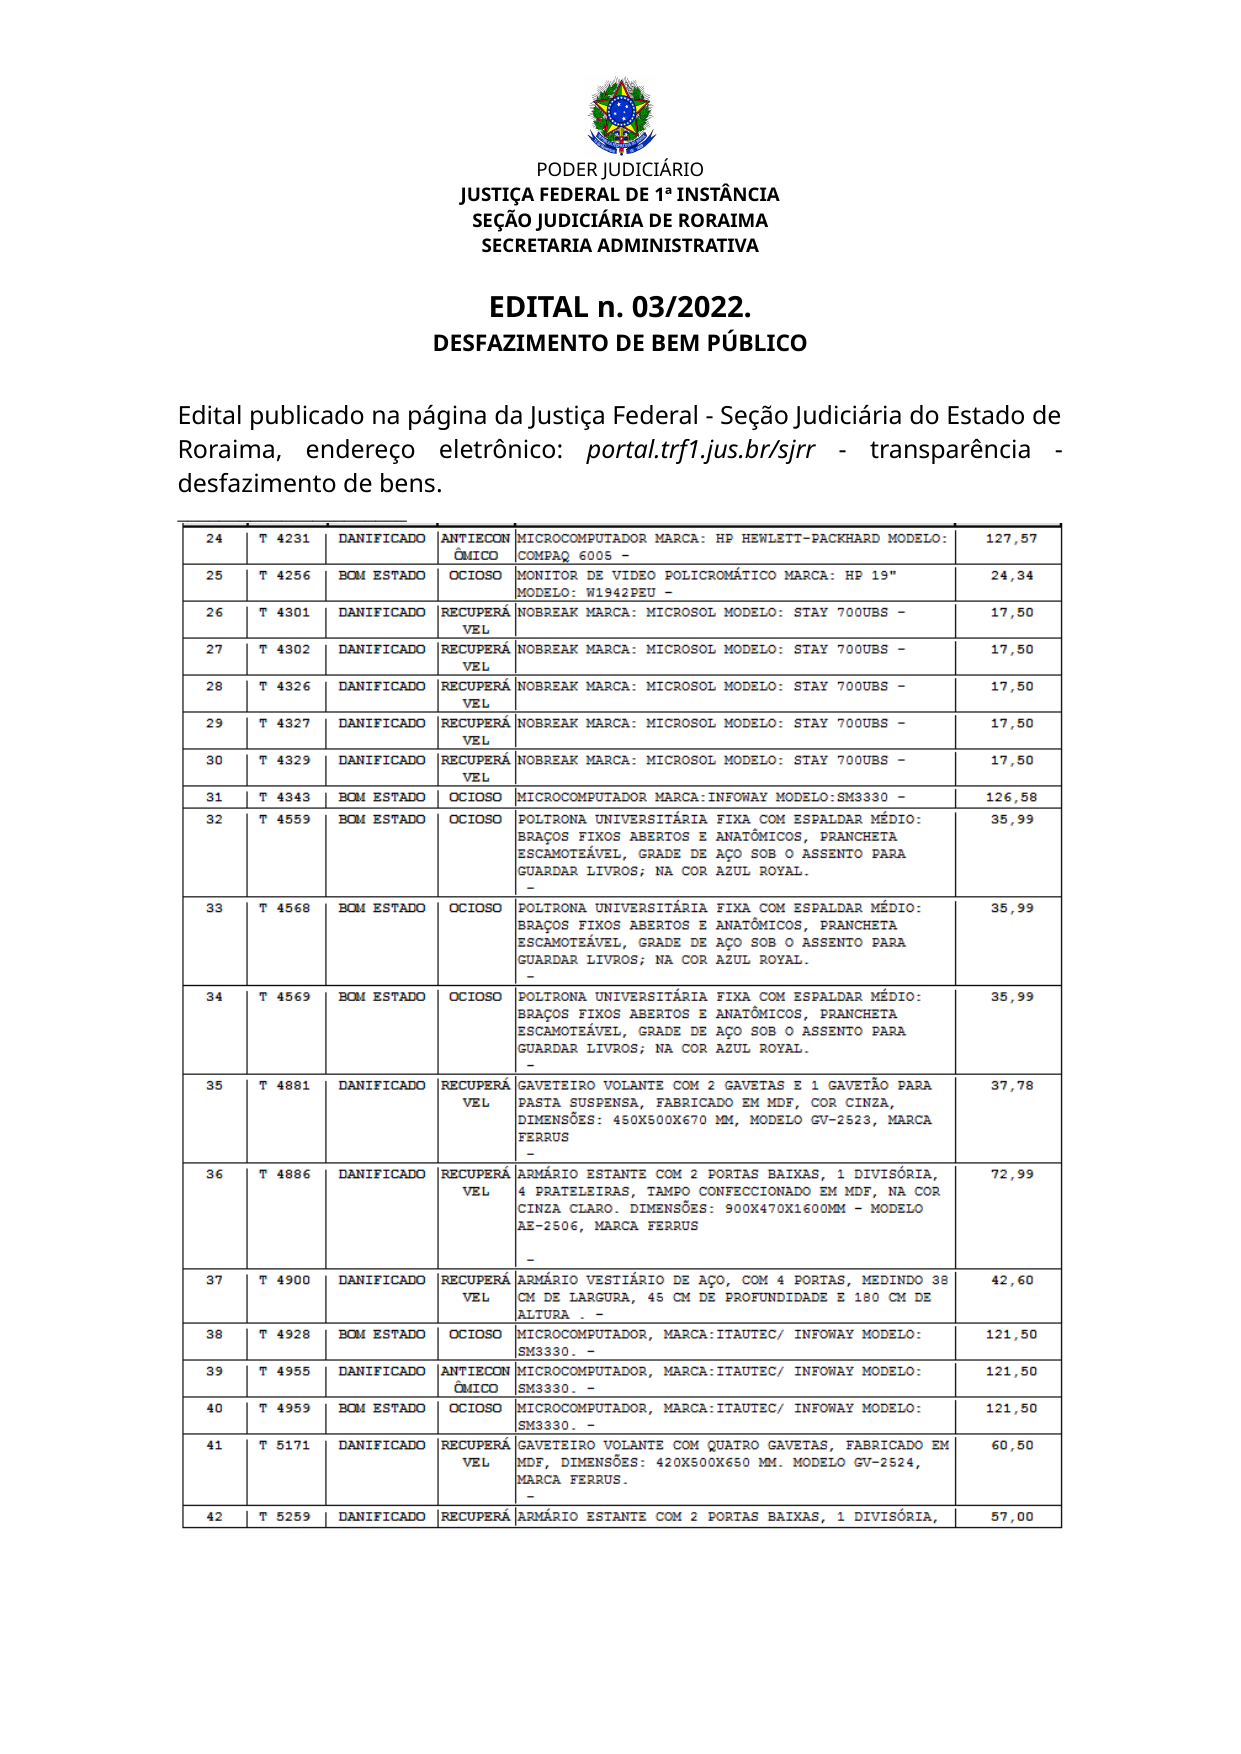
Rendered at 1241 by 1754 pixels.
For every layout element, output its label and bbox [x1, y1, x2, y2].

picture [180, 523, 1066, 1532]
picture [584, 75, 658, 157]
